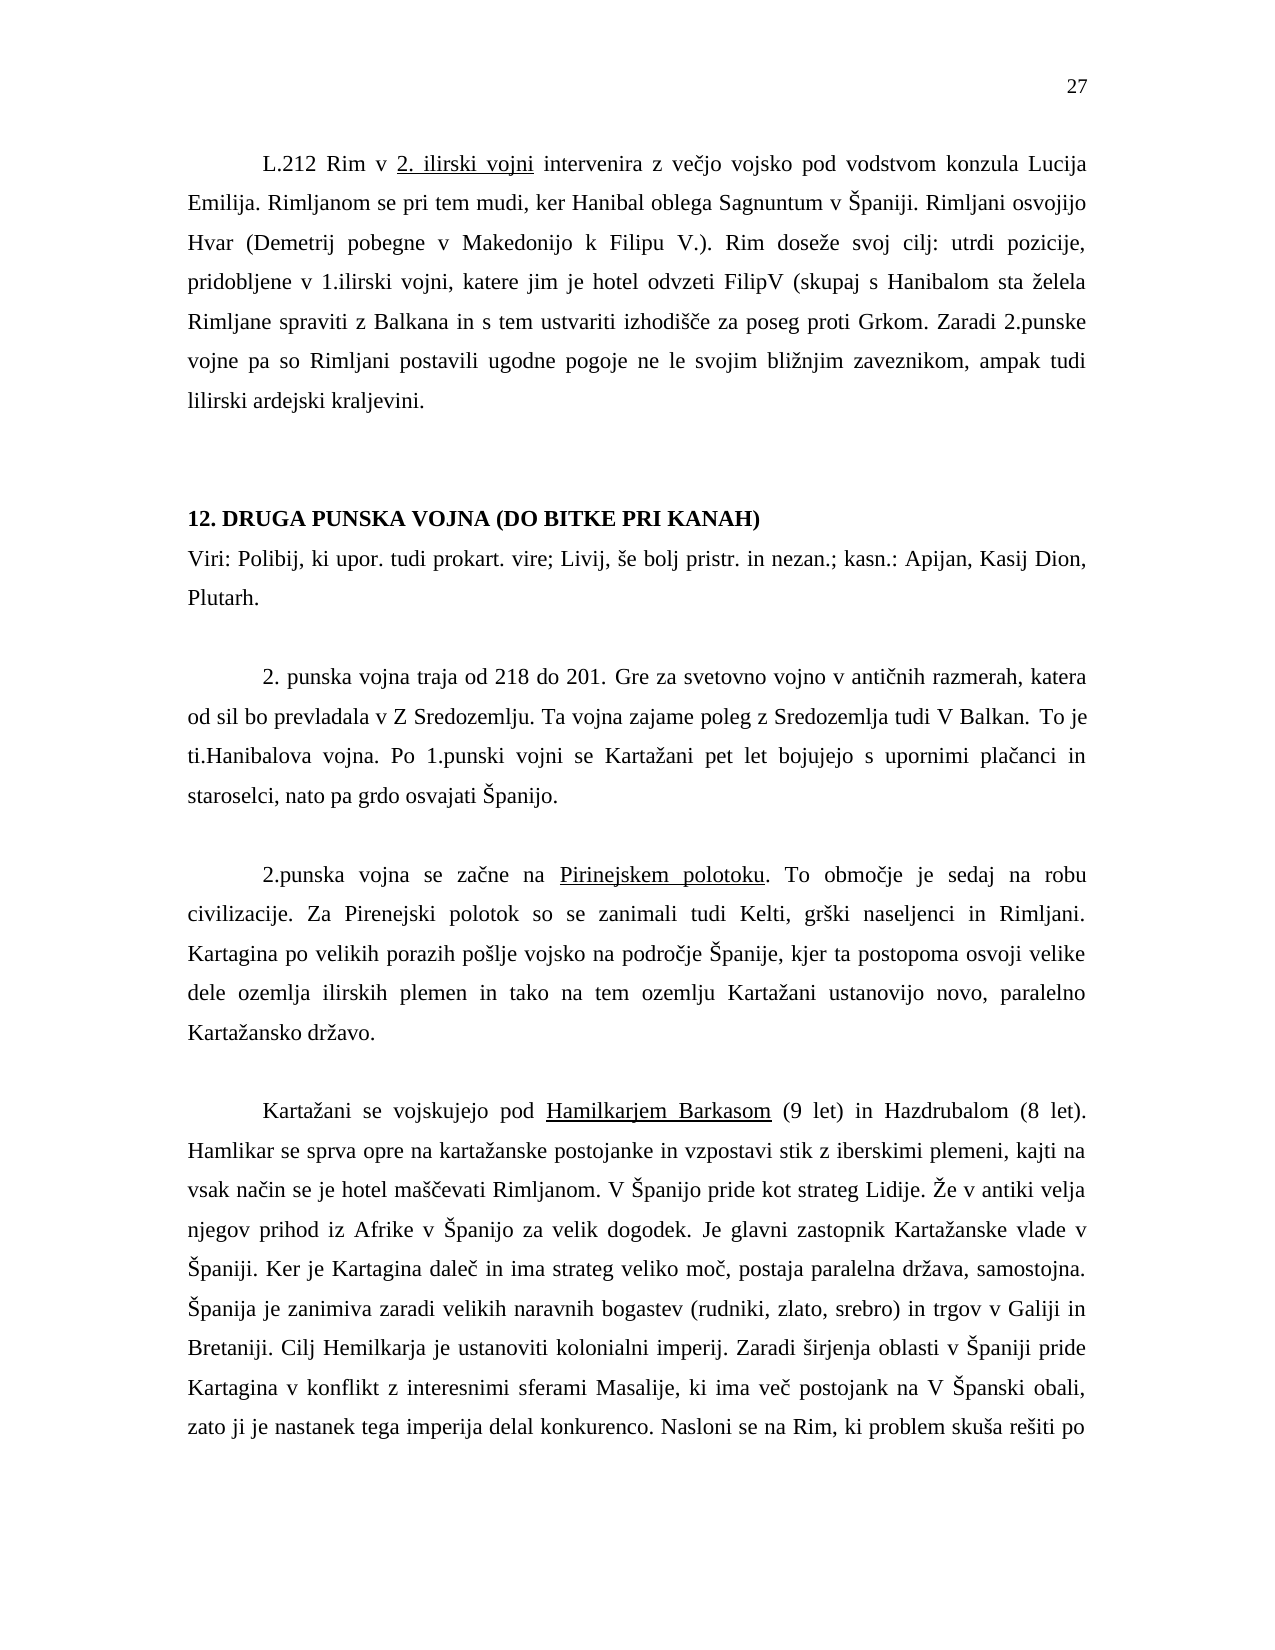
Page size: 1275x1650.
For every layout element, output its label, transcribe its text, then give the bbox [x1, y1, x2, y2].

text 12. DRUGA PUNSKA VOJNA (DO BITKE PRI KANAH) [187, 505, 1087, 532]
text L.212 Rim v 2. ilirski vojni intervenira z večjo vojsko pod vodstvom konzula Lucija Emilija. Rimljanom se pri tem mudi, ker Hanibal oblega Sagnuntum v Španiji. Rimljani osvojijo Hvar (Demetrij pobegne v Makedonijo k Filipu V.). Rim doseže svoj cilj: utrdi pozicije, pridobljene v 1.ilirski vojni, katere jim je hotel odvzeti FilipV (skupaj s Hanibalom sta želela Rimljane spraviti z Balkana in s tem ustvariti izhodišče za poseg proti Grkom. Zaradi 2.punske vojne pa so Rimljani postavili ugodne pogoje ne le svojim bližnjim zaveznikom, ampak tudi lilirski ardejski kraljevini. [187, 150, 1087, 413]
text 2.punska vojna se začne na Pirinejskem polotoku. To območje je sedaj na robu civilizacije. Za Pirenejski polotok so se zanimali tudi Kelti, grški naseljenci in Rimljani. Kartagina po velikih porazih pošlje vojsko na področje Španije, kjer ta postopoma osvoji velike dele ozemlja ilirskih plemen in tako na tem ozemlju Kartažani ustanovijo novo, paralelno Kartažansko državo. [187, 861, 1087, 1045]
text Kartažani se vojskujejo pod Hamilkarjem Barkasom (9 let) in Hazdrubalom (8 let). Hamlikar se sprva opre na kartažanske postojanke in vzpostavi stik z iberskimi plemeni, kajti na vsak način se je hotel maščevati Rimljanom. V Španijo pride kot strateg Lidije. Že v antiki velja njegov prihod iz Afrike v Španijo za velik dogodek. Je glavni zastopnik Kartažanske vlade v Španiji. Ker je Kartagina daleč in ima strateg veliko moč, postaja paralelna država, samostojna. Španija je zanimiva zaradi velikih naravnih bogastev (rudniki, zlato, srebro) in trgov v Galiji in Bretaniji. Cilj Hemilkarja je ustanoviti kolonialni imperij. Zaradi širjenja oblasti v Španiji pride Kartagina v konflikt z interesnimi sferami Masalije, ki ima več postojank na V Španski obali, zato ji je nastanek tega imperija delal konkurenco. Nasloni se na Rim, ki problem skuša rešiti po [187, 1097, 1087, 1440]
text 2. punska vojna traja od 218 do 201. Gre za svetovno vojno v antičnih razmerah, katera od sil bo prevladala v Z Sredozemlju. Ta vojna zajame poleg z Sredozemlja tudi V Balkan. To je ti.Hanibalova vojna. Po 1.punski vojni se Kartažani pet let bojujejo s upornimi plačanci in staroselci, nato pa grdo osvajati Španijo. [187, 663, 1087, 808]
text Viri: Polibij, ki upor. tudi prokart. vire; Livij, še bolj pristr. in nezan.; kasn.: Apijan, Kasij Dion, Plutarh. [187, 545, 1087, 611]
